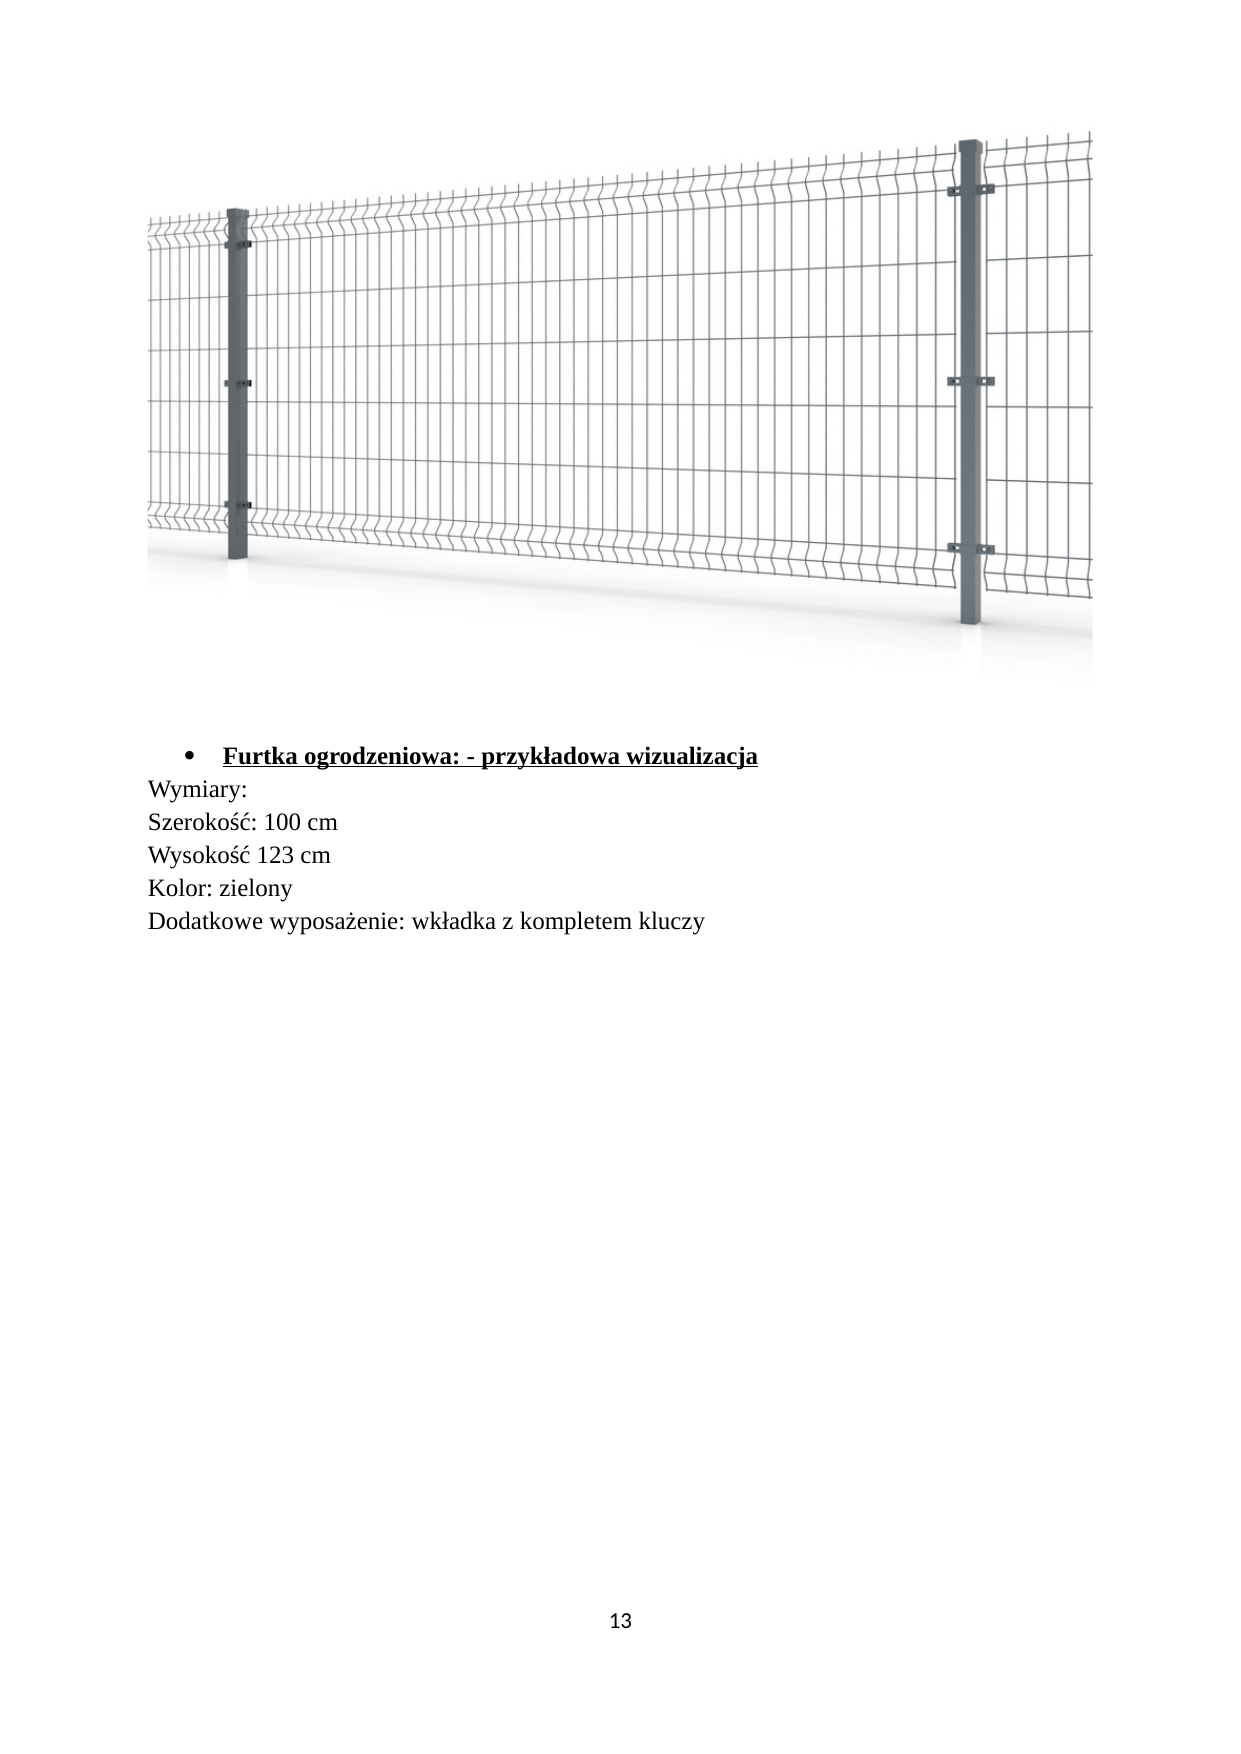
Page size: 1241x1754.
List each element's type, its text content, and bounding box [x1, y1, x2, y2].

text Wymiary: [148, 774, 1093, 803]
text Kolor: zielony [148, 873, 1093, 902]
text Wysokość 123 cm [148, 840, 1093, 869]
list Furtka ogrodzeniowa: - przykładowa wizualizacja [185, 741, 1093, 770]
text Szerokość: 100 cm [148, 807, 1093, 836]
text Dodatkowe wyposażenie: wkładka z kompletem kluczy [148, 906, 1093, 935]
